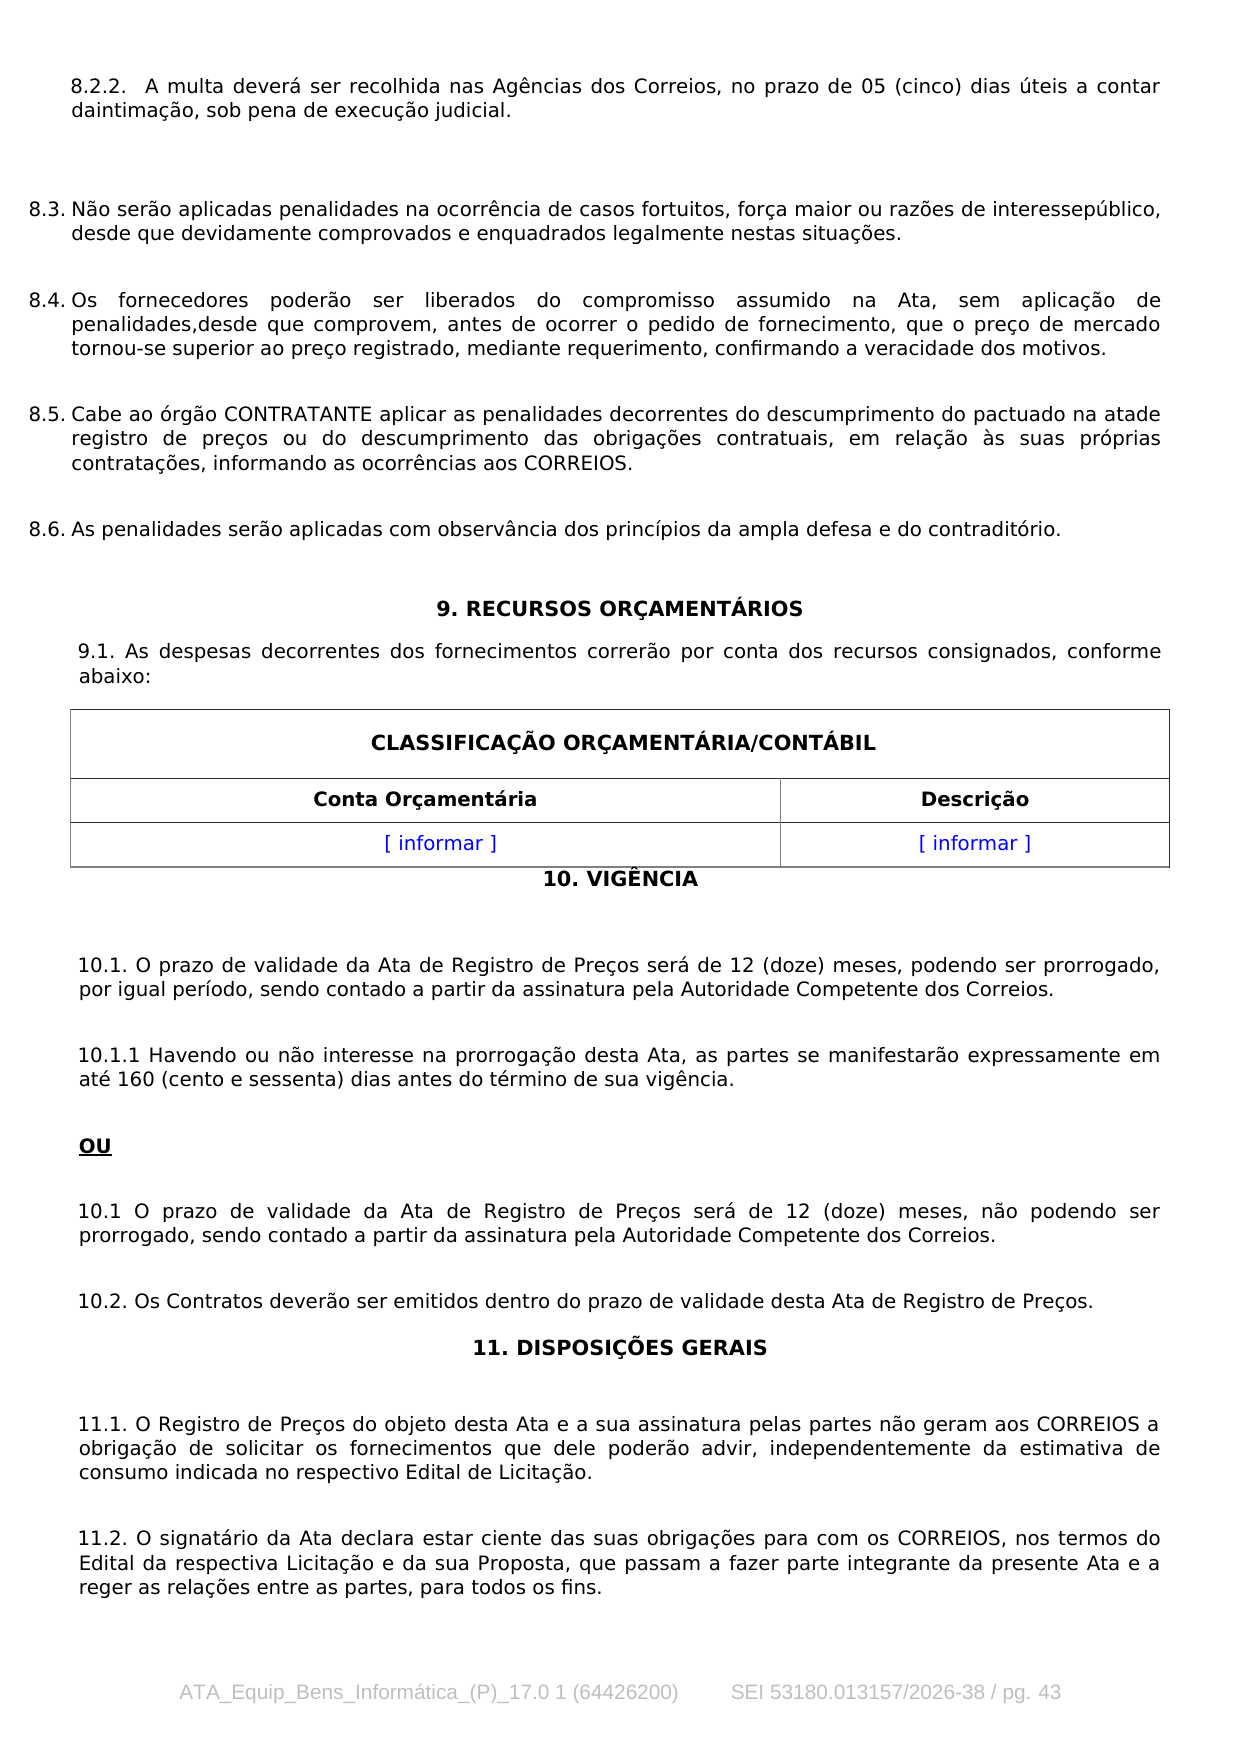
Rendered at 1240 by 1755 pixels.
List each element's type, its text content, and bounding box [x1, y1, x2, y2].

list Os fornecedores poderão ser liberados do compromisso assumido na Ata, sem aplicação de penalidades,desde que comprovem, antes de ocorrer o pedido de fornecimento, que o preço de mercado tornou-se superior ao preço registrado, mediante requerimento, confirmando a veracidade dos motivos. [28, 289, 1162, 360]
list Cabe ao órgão CONTRATANTE aplicar as penalidades decorrentes do descumprimento do pactuado na atade registro de preços ou do descumprimento das obrigações contratuais, em relação às suas próprias contratações, informando as ocorrências aos CORREIOS. [28, 403, 1162, 475]
list A multa deverá ser recolhida nas Agências dos Correios, no prazo de 05 (cinco) dias úteis a contar daintimação, sob pena de execução judicial. [70, 75, 1162, 122]
table_header CLASSIFICAÇÃO ORÇAMENTÁRIA/C [71, 710, 781, 777]
text 10.2. Os Contratos deverão ser emitidos dentro do prazo de validade desta Ata de Registro de Preços. [77, 1290, 1162, 1313]
text 11.2. O signatário da Ata declara estar ciente das suas obrigações para com os CORREIOS, nos termos do Edital da respectiva Licitação e da sua Proposta, que passam a fazer parte integrante da presente Ata e a reger as relações entre as partes, para todos os fins. [77, 1527, 1162, 1599]
text 11.1. O Registro de Preços do objeto desta Ata e a sua assinatura pelas partes não geram aos CORREIOS a obrigação de solicitar os fornecimentos que dele poderão advir, independentemente da estimativa de consumo indicada no respectivo Edital de Licitação. [77, 1413, 1162, 1484]
list As penalidades serão aplicadas com observância dos princípios da ampla defesa e do contraditório. [28, 518, 1162, 541]
table_header ONTÁBIL [781, 710, 1169, 777]
text 9.1. As despesas decorrentes dos fornecimentos correrão por conta dos recursos consignados, conforme abaixo: [77, 641, 1162, 688]
text 10.1. O prazo de validade da Ata de Registro de Preços será de 12 (doze) meses, podendo ser prorrogado, por igual período, sendo contado a partir da assinatura pela Autoridade Competente dos Correios. [77, 954, 1162, 1001]
list Não serão aplicadas penalidades na ocorrência de casos fortuitos, força maior ou razões de interessepúblico, desde que devidamente comprovados e enquadrados legalmente nestas situações. [28, 198, 1162, 246]
table_cell Descrição [781, 779, 1169, 822]
table_cell [ informar ] [781, 823, 1169, 866]
text 10.1 O prazo de validade da Ata de Registro de Preços será de 12 (doze) meses, não podendo ser prorrogado, sendo contado a partir da assinatura pela Autoridade Competente dos Correios. [77, 1200, 1162, 1247]
table_cell Conta Orçamentária [71, 779, 780, 822]
text 10.1.1 Havendo ou não interesse na prorrogação desta Ata, as partes se manifestarão expressamente em até 160 (cento e sessenta) dias antes do término de sua vigência. [77, 1044, 1162, 1092]
subtitle 11. DISPOSIÇÕES GERAIS [72, 1336, 1167, 1360]
subtitle 10. VIGÊNCIA [72, 868, 1168, 892]
subtitle OU [78, 1135, 1168, 1158]
table_cell [ informar ] [71, 823, 780, 866]
subtitle 9. RECURSOS ORÇAMENTÁRIOS [72, 597, 1167, 621]
